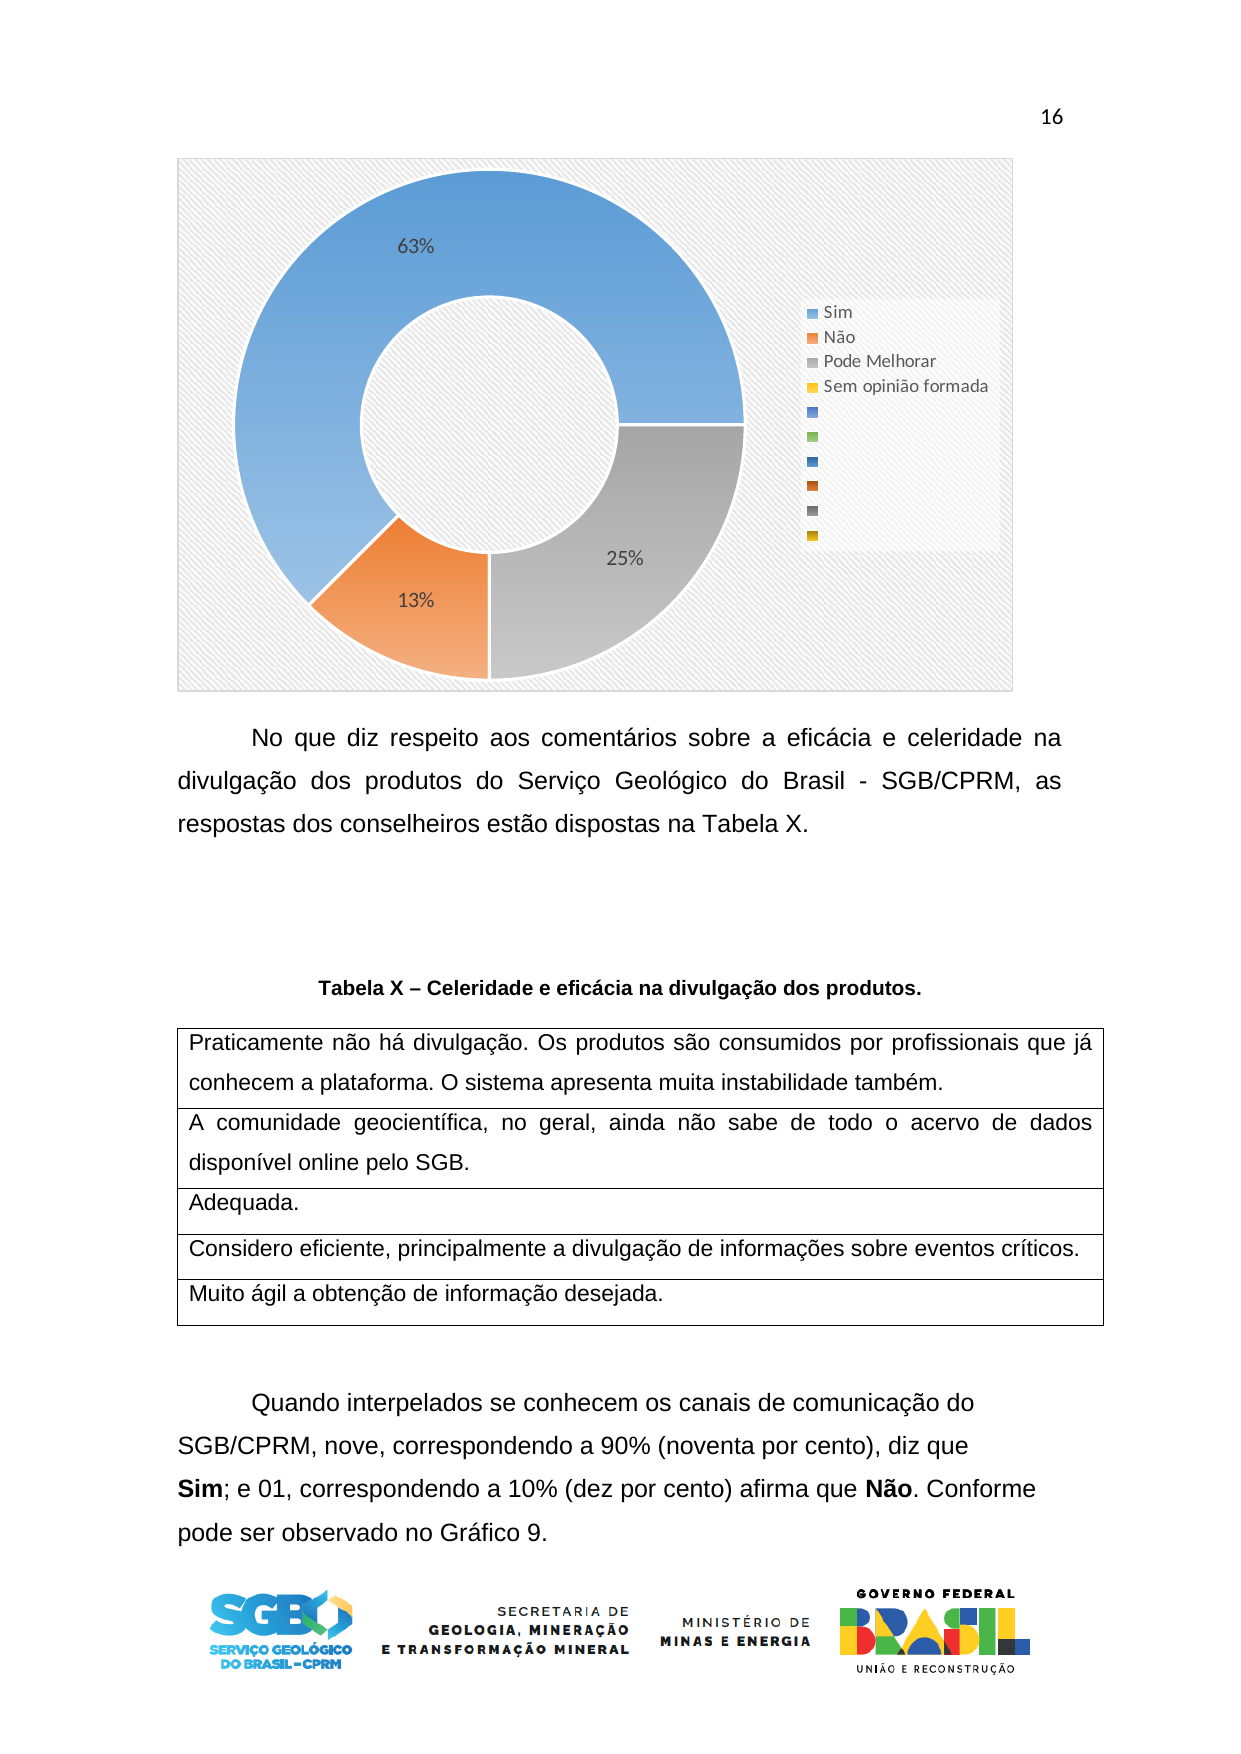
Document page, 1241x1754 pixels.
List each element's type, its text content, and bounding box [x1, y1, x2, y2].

text Quando interpelados se conhecem os canais de comunicação do SGB/CPRM, nove, correspondendo a 90% (noventa por cento), diz que Sim; e 01, correspondendo a 10% (dez por cento) afirma que Não. Conforme pode ser observado no Gráfico 9. [177, 1388, 1063, 1546]
text Tabela X – Celeridade e eficácia na divulgação dos produtos. [177, 976, 1063, 999]
table_cell Adequada. [178, 1189, 1103, 1234]
table_cell A comunidade geocientífica, no geral, ainda não sabe de todo o acervo de dados disponível online pelo SGB. [178, 1109, 1103, 1188]
table_header Praticamente não há divulgação. Os produtos são consumidos por profissionais que já conhecem a plataforma. O sistema apresenta muita instabilidade também. [178, 1029, 1103, 1108]
text No que diz respeito aos comentários sobre a eficácia e celeridade na divulgação dos produtos do Serviço Geológico do Brasil - SGB/CPRM, as respostas dos conselheiros estão dispostas na Tabela X. [177, 722, 1063, 837]
table_cell Considero eficiente, principalmente a divulgação de informações sobre eventos críticos. [178, 1235, 1103, 1279]
table_cell Muito ágil a obtenção de informação desejada. [178, 1280, 1103, 1325]
